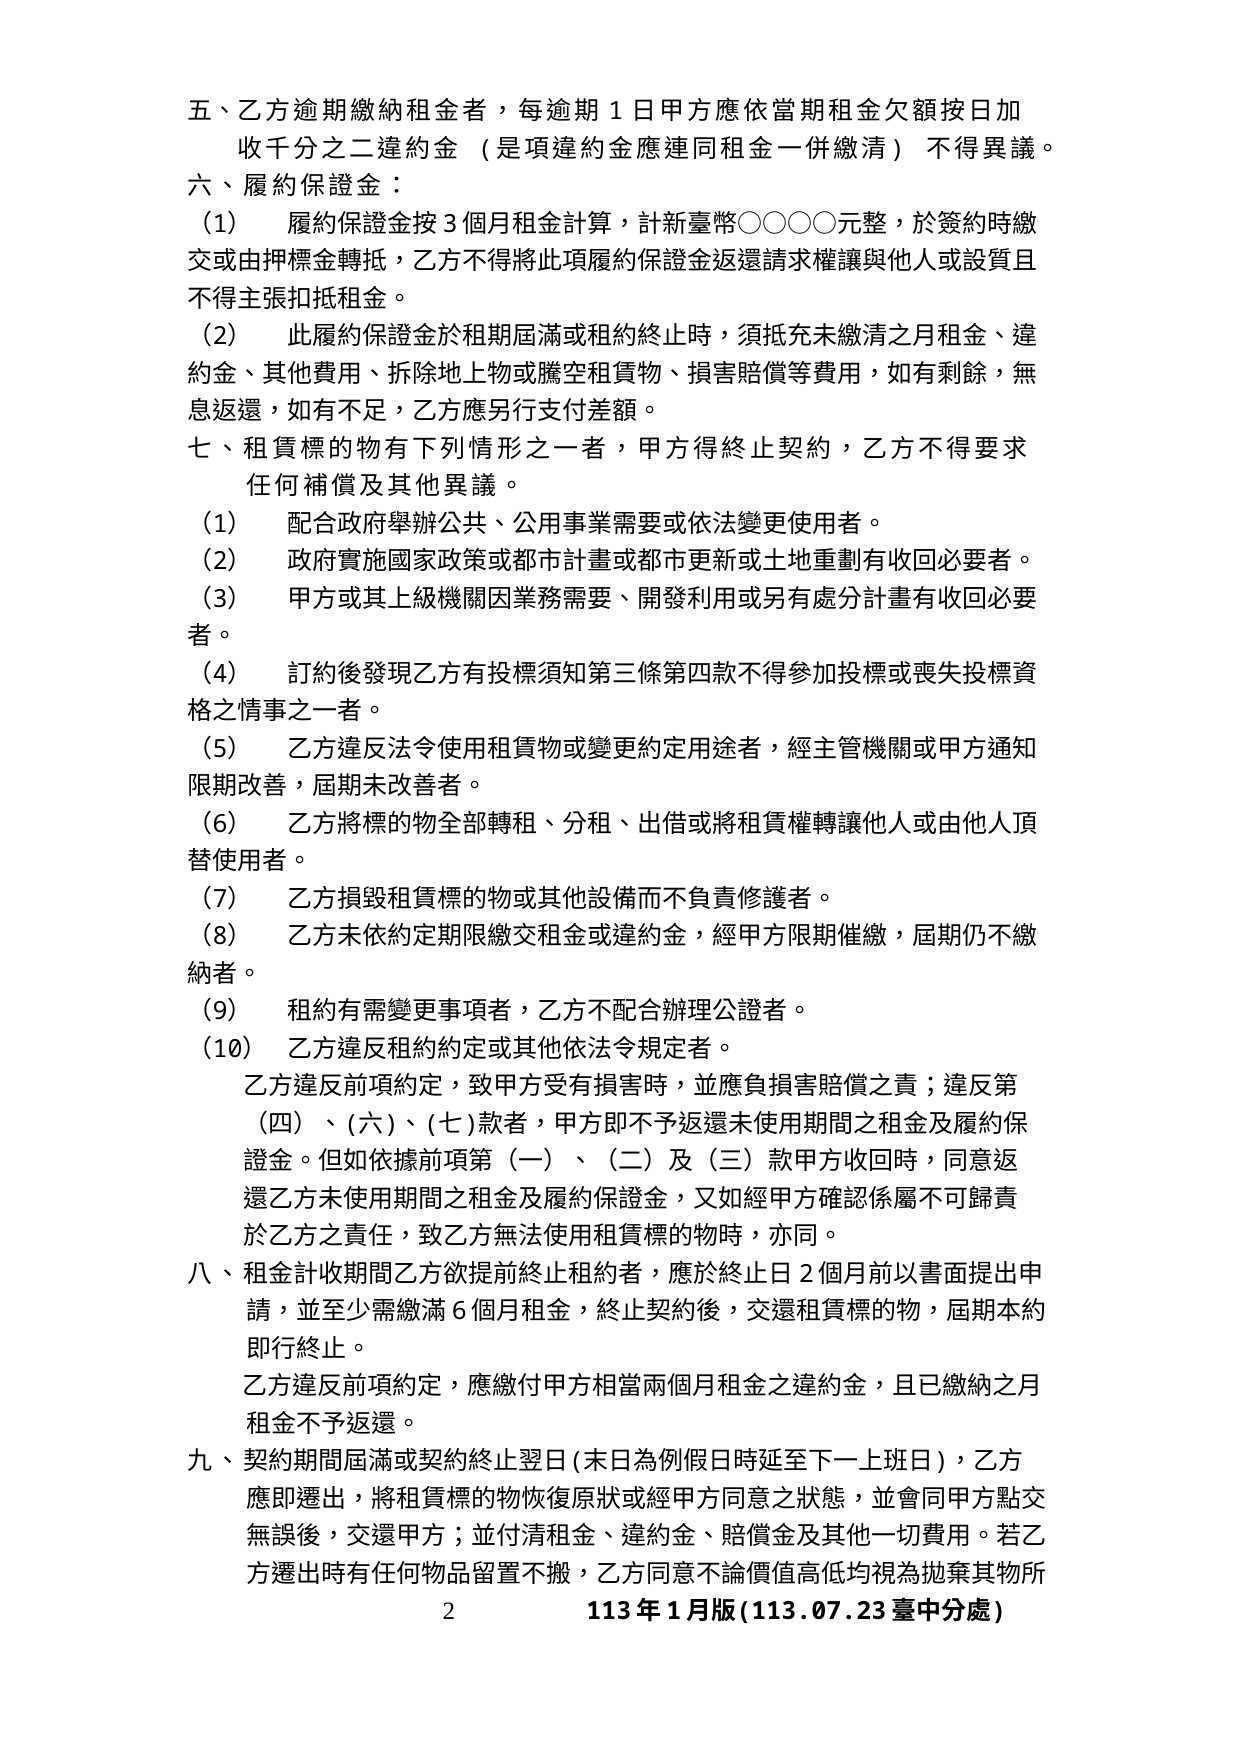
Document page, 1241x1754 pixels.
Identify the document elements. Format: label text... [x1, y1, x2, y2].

list 乙方未依約定期限繳交租金或違約金，經甲方限期催繳，屆期仍不繳納者。 [187, 914, 1043, 989]
text 九、契約期間屆滿或契約終止翌日(末日為例假日時延至下一上班日)，乙方應即遷出，將租賃標的物恢復原狀或經甲方同意之狀態，並會同甲方點交無誤後，交還甲方；並付清租金、違約金、賠償金及其他一切費用。若乙方遷出時有任何物品留置不搬，乙方同意不論價值高低均視為拋棄其物所 [187, 1439, 1048, 1589]
list 履約保證金按3個月租金計算，計新臺幣○○○○元整，於簽約時繳交或由押標金轉抵，乙方不得將此項履約保證金返還請求權讓與他人或設質且不得主張扣抵租金。 [187, 202, 1043, 314]
list 乙方違反租約約定或其他依法令規定者。 [187, 1027, 1043, 1064]
list 此履約保證金於租期屆滿或租約終止時，須抵充未繳清之月租金、違約金、其他費用、拆除地上物或騰空租賃物、損害賠償等費用，如有剩餘，無息返還，如有不足，乙方應另行支付差額。 [187, 314, 1043, 427]
list 訂約後發現乙方有投標須知第三條第四款不得參加投標或喪失投標資格之情事之一者。 [187, 652, 1043, 727]
list 甲方或其上級機關因業務需要、開發利用或另有處分計畫有收回必要者。 [187, 577, 1043, 652]
list 配合政府舉辦公共、公用事業需要或依法變更使用者。 [187, 502, 1043, 539]
list 乙方損毀租賃標的物或其他設備而不負責修護者。 [187, 877, 1043, 914]
list 租約有需變更事項者，乙方不配合辦理公證者。 [187, 989, 1043, 1027]
list 乙方違反法令使用租賃物或變更約定用途者，經主管機關或甲方通知限期改善，屆期未改善者。 [187, 727, 1043, 802]
text 乙方違反前項約定，致甲方受有損害時，並應負損害賠償之責；違反第（四）、(六)、(七)款者，甲方即不予返還未使用期間之租金及履約保證金。但如依據前項第（一）、（二）及（三）款甲方收回時，同意返還乙方未使用期間之租金及履約保證金，又如經甲方確認係屬不可歸責於乙方之責任，致乙方無法使用租賃標的物時，亦同。 [244, 1064, 1043, 1252]
text 乙方違反前項約定，應繳付甲方相當兩個月租金之違約金，且已繳納之月租金不予返還。 [187, 1364, 1048, 1439]
text 五、乙方逾期繳納租金者，每逾期1日甲方應依當期租金欠額按日加收千分之二違約金 (是項違約金應連同租金一併繳清) 不得異議。 [187, 89, 1048, 164]
text 六、履約保證金： [187, 164, 1048, 202]
text 八、租金計收期間乙方欲提前終止租約者，應於終止日2個月前以書面提出申請，並至少需繳滿6個月租金，終止契約後，交還租賃標的物，屆期本約即行終止。 [187, 1252, 1048, 1364]
list 政府實施國家政策或都市計畫或都市更新或土地重劃有收回必要者。 [187, 539, 1043, 577]
list 乙方將標的物全部轉租、分租、出借或將租賃權轉讓他人或由他人頂替使用者。 [187, 802, 1043, 877]
text 七、租賃標的物有下列情形之一者，甲方得終止契約，乙方不得要求任何補償及其他異議。 [187, 427, 1048, 502]
